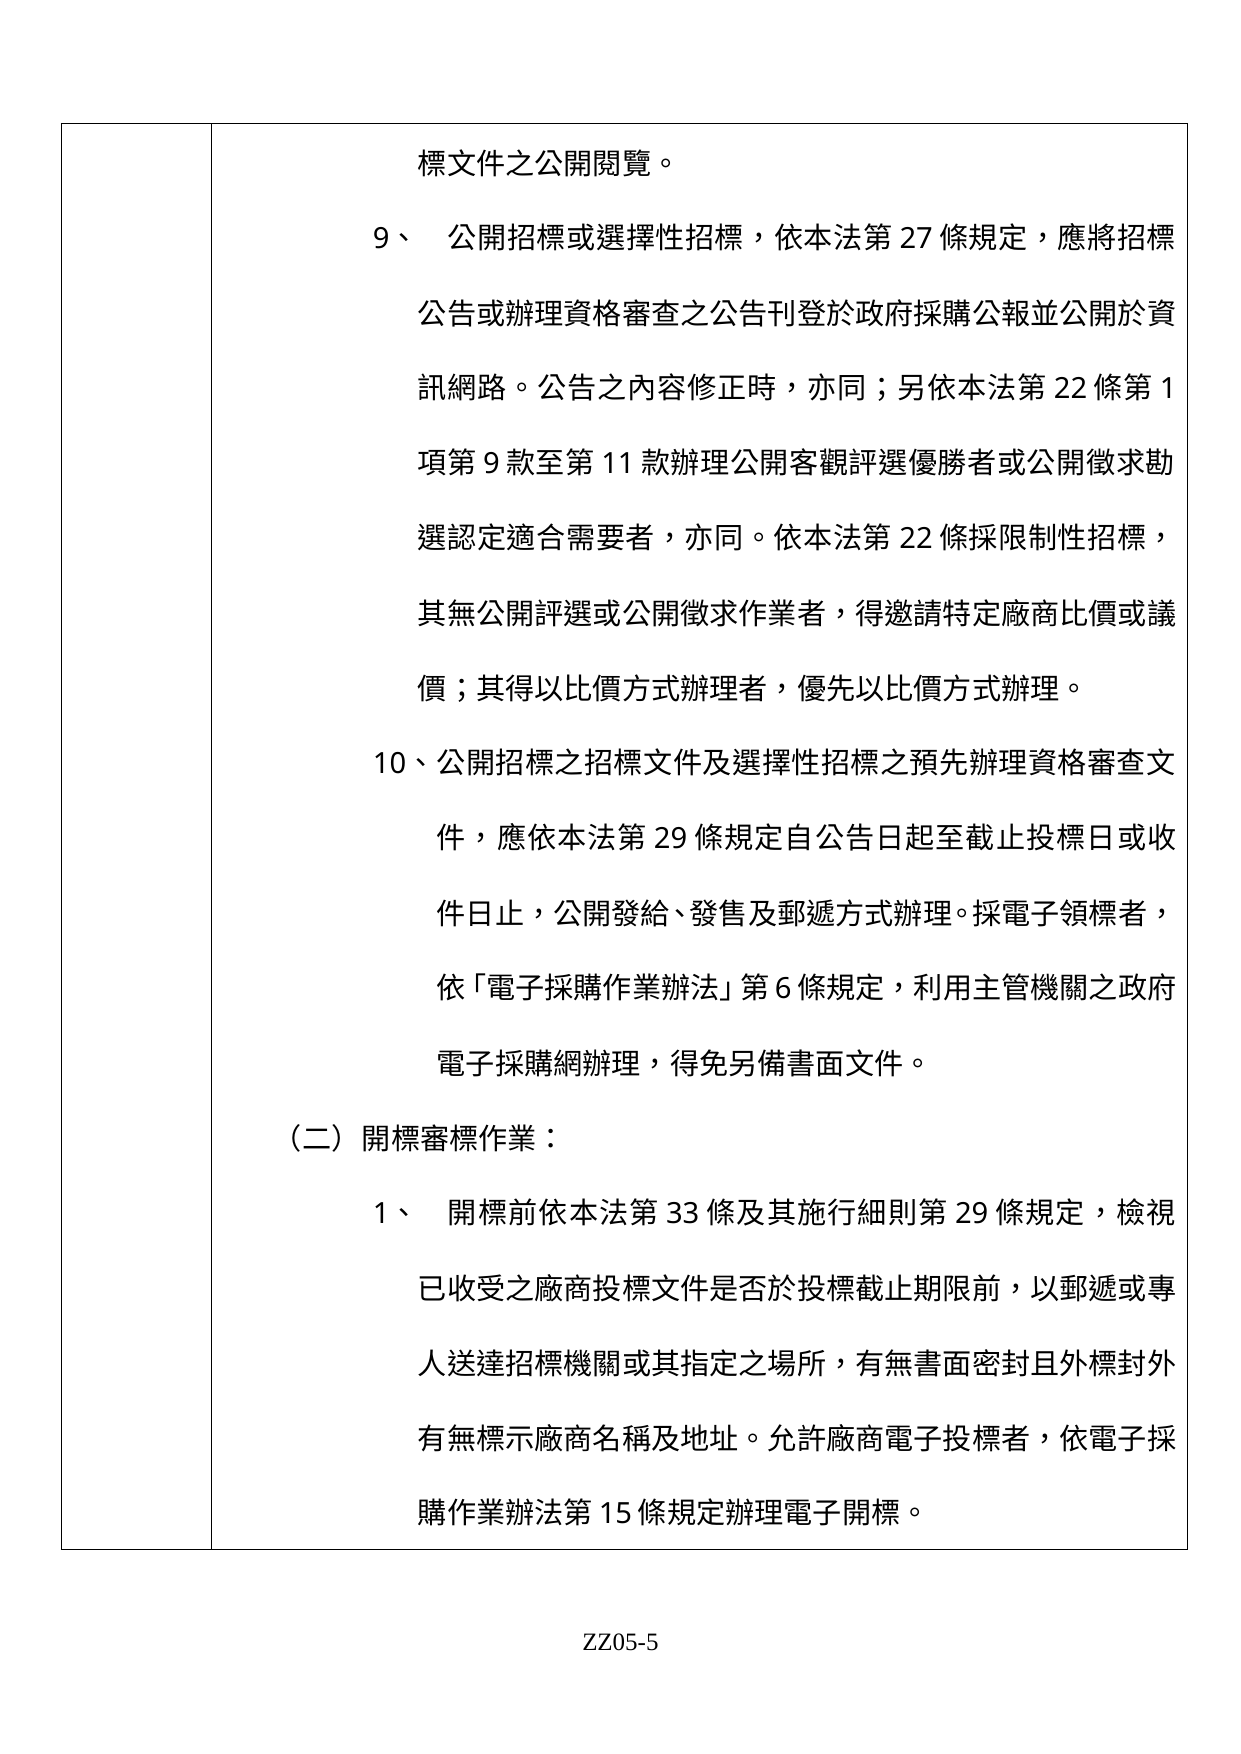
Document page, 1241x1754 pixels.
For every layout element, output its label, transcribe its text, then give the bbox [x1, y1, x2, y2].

table_cell 需求或使用單位： 採購規劃作業（採購單位亦得辦理）： 確定採購經費及其來源。 確定機關辦理採購之法令依據及適用弱勢團體、原住民、資源回收之法律規定。 採購需求分析： 採購需求之簽核。 預估採購預算金額。 採購案件之全生命週期評估。 預期使用情形及效益分析。 採購策略評估： 評估是否利用共同供應契約。 評估是否以統包方式辦理招標。 評估是否允許共同投標。 評估機關是否具有自行辦理採購之專業人員及能力，或依政府採購法（下稱本法）第5條規定委託法人團體代辦或依本法第40條第1項規定洽由其他具有專業能力之機關代辦。 評估招標方式。 評估決標原則。 辦理採購前須依規定完成簽核或層報核定程序。 請購作業： 配合計畫期程並考量招標作業所需時間，適時提出請購。 避免意圖規避本法化整為零分批採購。 協助採購作業： 就權管部分協助訂定招標文件，查察有無限制競爭情形。 依本法第36條、第37條及「投標廠商資格與特殊或巨額採購認定標準」，研訂投標廠商資格，不得不當限制競爭，並以確認廠商具備履行契約所必須之能力者為限。 依本法第26條及「政府採購法第26條執行注意事項」，研訂技術規格，其所標示之擬採購產品或服務之特性，在目的及效果上均不得限制競爭。 技術服務案件，查察設計是否符合節省能源、減少溫室氣體排放、保護環境、節約資源、經濟耐用等目的，並考量景觀、自然生態、兩性友善環境、生活美學。 訂有底價之採購，提出底價之預估金額及其分析。 承辦審標事項人員出席開標會議協助開標、審標、處理廠商標價偏低情形。 會同抽查驗核廠商履約結果有無與契約、圖說或貨樣規定不符，並會同決定不符時之處置，協助辦理驗收有關作業並於驗收紀錄簽認。但採購事項單純者得免之。 巨額採購，依本法第111條及「機關提報巨額採購使用情形及效益分析作業規定」，於使用期間內逐年提報使用情形及效益分析，並依審計法施行細則第42條之3函報審計機關。 協助處理採購爭議。 採購單位： 招標作業： 依本法第7條規定，確認該採購案之性質歸屬為工程、財物或勞務採購。 就其所辦採購案件，依採購金額認定屬巨額採購、查核金額以上之採購、公告金額以上之採購或小額採購，並於招標前認定採購金額、預算金額、預計金額。 視採購案件之標的、性質、金額及規模不同，依本法第18條至第23條規定選擇適當之招標方式。 考量採購之異質程度，依本法第52條規定、「機關異質採購最低標作業須知」及「機關異質採購最有利標作業須知」，選擇適當之決標原則，例如採最低標（包括異質採購最低標）或最有利標決標（包括適用或準用最有利標、取最有利標精神擇符合需要者）。採適用最有利標決標者，依本法第56條第3項規定，應先報經上級機關核准。 編製、核定預算，其預算金額不得逾越經核定之分配預算範圍。 注意廠商資格及技術規格合理且無限制競爭。 採用主管機關訂頒各類範本訂定招標文件，並簽請機關首長或其授權人核定。本法第63條第1項規定，各類採購契約以採用主管機關訂定之範本為原則，並得視個案採購特性及實際需要，納入相關履約管理約定。依本法第34條保密規定處理招標文件。 依「公共工程招標文件公開閱覽制度實施要點」第2點，辦理特殊或查核金額以上之工程採購，於公告招標前辦理招標文件之公開閱覽。 公開招標或選擇性招標，依本法第27條規定，應將招標公告或辦理資格審查之公告刊登於政府採購公報並公開於資訊網路。公告之內容修正時，亦同；另依本法第22條第1項第9款至第11款辦理公開客觀評選優勝者或公開徵求勘選認定適合需要者，亦同。依本法第22條採限制性招標，其無公開評選或公開徵求作業者，得邀請特定廠商比價或議價；其得以比價方式辦理者，優先以比價方式辦理。 公開招標之招標文件及選擇性招標之預先辦理資格審查文件，應依本法第29條規定自公告日起至截止投標日或收件日止，公開發給、發售及郵遞方式辦理。採電子領標者，依「電子採購作業辦法」第6條規定，利用主管機關之政府電子採購網辦理，得免另備書面文件。 開標審標作業： 開標前依本法第33條及其施行細則第29條規定，檢視已收受之廠商投標文件是否於投標截止期限前，以郵遞或專人送達招標機關或其指定之場所，有無書面密封且外標封外有無標示廠商名稱及地址。允許廠商電子投標者，依電子採購作業辦法第15條規定辦理電子開標。 開標前簽請機關首長或其授權人員，指派適當人員擔任主持開標人員，主持開標人員得兼任承辦開標人員；開標後需當場審標者，通知承辦審標事項之人員會辦、協辦。 開標前依本法第13條規定通知主（會）計單位、有關單位派員監辦；查核金額以上採購，依本法第12條規定通知上級機關派員監辦。 開標前查察是否有本法第48條不予開標及承辦、監辦採購人員有無本法第15條需迴避之情形。 開標前檢查投標廠商家數是否已達法定家數（如有分段開標，係指第1段開標）：未達法定家數者，不予開標。已達法定家數者，依開標人員分工事項辦理開標作業。 須於開標前訂定底價者，就規劃、設計、需求或使用單位提出之底價預估金額及其分析，檢討後簽報機關首長或其授權人員核定底價。但重複性採購或未達公告金額之採購，得逕行簽報核定。注意底價之保密規定。 依規定開啟廠商投標文件之標封，宣布投標廠商之名稱或代號、家數及其他招標文件規定之事項。有標價者，並宣布之（最有利標採協商措施且包括標價者，不宣布標價）。分段開標之採購，得依資格、規格、價格之順序開標，或將【資格與規格】或【規格與價格】合併開標。 查察廠商之投標文件有無本法第50條第1項所列各款情形之一。 審查投標廠商有無依招標文件規定繳納押標金，及其額度是否符合招標文件規定。 查察投標廠商有無本法第31條第2項及招標文件所規定押標金不予發還之情形。 審查投標廠商有無依招標文件規定檢附資格文件或技術規格文件及是否符合招標文件規定（附有投標廠商聲明書、切結書或投標須知規定之其他事項，納入審標範圍），並查察文件之真實性。 依招標文件規定審查投標廠商之價格文件，並將各廠商報價登錄於開標紀錄表；最低標廠商如有總標價或部分標價偏低，顯不合理，有降低品質、不能誠信履約之虞或其他特殊情形，並依本法第58條規定辦理。 審查廠商投標文件，如發現其內容有疑義時，得通知投標廠商提出說明，以確認其正確之內容。廠商投標文件如屬明顯打字或書寫錯誤，與標價無關，機關得允許廠商更正。投標之價格文件內記載金額之文字與號碼不符時，以文字為準。 依規定製作開標紀錄，由辦理開標人員會同簽認；有監辦人員者，亦應會同簽認。 未順利開標之案件，檢討其原因，作必要且合理之修正後重行招標，或停止採購。 議（比）價及決標作業： 議（比）價、決標前依規定通知主（會）計單位、有關單位派員監辦；查核金額以上採購，通知上級機關派員監辦。 減價或評選結果符合本法第52條至第56條規定者，辦理決標；無決標對象者，宣布廢標。 依規定製作議價、比價、決標紀錄，由辦理人員會同簽認；有監辦人員者，亦應會同簽認。無法決標者，亦同。 依本法第61條、第62條規定，於決標後30日內辦理決標資料之公告、彙送。無法決標者，刊登無法決標公告。 依決標結果製作合約文件。 未順利決標之案件，檢討其原因，作必要且合理之修正後重行招標，或停止採購。 爭議處理： 屬於招標、審標、決標之爭議，依本法第75條、第84條處理。 屬於招標、審標、決標且與本法第101條有關之爭議，依本法第101條至第103條及其施行細則第109條之1規定處理。 履約管理及驗收單位： 依契約約定之給付條件、期限，完成審核程序，給付契約價金。 注意得標廠商於履約期間內之履約進度，督促廠商依期限履約；廠商逾履約期限者，依契約約定計算逾期違約金。 查察得標廠商是否自行履行工程、勞務契約，不得有轉包情形。廠商履行財物契約，其需經一定履約過程，非以現成財物供應者，亦同。 工程採購，注意廠商有無違法僱用外籍勞工情形；財物採購，注意履約標的來源是否合法、證明文件有無不實情形；勞務採購，注意勞工權益之保障。 督促廠商注意履約品質，辦理自主檢查。如發現或預見廠商之履約瑕疵，或有其他違反契約之情事者，通知廠商限期改善。廠商未於期限內改善者，依契約約定辦理。 查察廠商是否依契約所定保險內容投保，避免廠商以過高之自負額或除外不保之批註等方式，減省保險費用，致保險範圍不足；查察保險契約有無偽造變造之情形。 查察廠商履約有無契約所定各種保證金不發還情事、廠商連帶保證書、保險單有無偽造變造情形。注意廠商連帶保證書及連帶保證保險單之有效期、提前通知展期、有效期內通知銀行/保險公司給付。 因合法事由，契約標的、價金、履約期限或其他契約內容須變更者，須作成書面文件並經雙方簽名蓋章。契約變更應依「採購契約變更或加減價核准監辦備查規定一覽表」辦理，並注意上開一覽表對應項次之核准、監辦、備查規定。 契約雙方因履約而生爭議者，應依法令及契約約定，盡力協調解決。履約爭議發生後，與爭議無關或不受影響之部分應繼續履約。但經機關同意者不在此限。 工程採購除契約另有規定外，應於收到廠商竣工書面通知之日起7日內，會同監造單位及廠商，依據契約、圖說或貨樣核對竣工之項目及數量，確定是否竣工；廠商未依機關通知派代表參加者，仍得予確定。 有初驗程序者，應於收受監造單位送審之全部資料之日起30日內辦理初驗，並作成初驗紀錄。初驗結果與契約、圖說、貨樣規定不符，應於紀錄載明初驗結果與不符情形，及改善、拆除、重作、退貨、換貨之期限。初驗結果可作為正式驗收之用。 法令或契約載有驗收時應辦理丈量、檢驗或試驗之方法、程序或標準者，應依其規定辦理。 有初驗程序者，初驗合格後，應於20日內（契約另有約定者，從其約定）辦理驗收，並作成驗收紀錄。無初驗程序者，應於接獲廠商通知備驗或可得驗收之程序完成後30日內（契約另有約定者，從其約定）辦理驗收，並作成驗收紀錄。 主驗人主持驗收程序，抽查驗核廠商履約結果有無與契約、圖說或貨樣規定不符，視需要拆驗或化驗工程、財物之隱蔽部分；並決定廠商履約結果與契約、圖說或貨樣規定不符時之處置，並於結算驗收證明書或其他類似文件簽認。機關承辦採購單位之人員（指機關辦理該採購案件最基層之承辦人員），不得為所辦採購驗收之主驗人或樣品及材料之檢驗人。 公告金額以上之工程或財物採購，除符合本法施行細則第90條第1項第1款或其他經主管機關認定之情形者外，應填具結算驗收證明書或其他類似文件。未達公告金額之工程或財物採購，得由機關視需要填具之。勞務採購準用之。 辦理減價收受者，須符合本法第72條第2項、其施行細則第98條第2項規定。 廠商如有逾期履約之情形，覈實計算逾期違約金；未履約之項目，扣減契約價金。 驗收完畢後15日填具結算驗收證明書或其他類似文件。但有特殊情形必須延期，須經機關首長或其授權人員核准。 機關與廠商因履約爭議未能達成協議者，依契約約定及本法第85條之1規定處理；屬於履約管理、驗收且與本法第101條有關之爭議，依本法第101條至第103條及其施行細則第109條之1規定處理。 監辦單位（包括主會計及有關單位）： 開標、議（比）價、決標及驗收之監辦，於未達公告金額之採購，依本法第13條第2項規定，中央機關依「中央機關未達公告金額採購監辦辦法」；地方機關依直轄市、縣市政府訂定之監辦辦法辦理監辦，直轄市、縣市政府未另定監辦辦法者，比照公告金額以上之採購，依本法第13條第1項及「機關主會計及有關單位會同監辦採購辦法」監辦。 監辦，指監辦人員實地監視或書面審核機關辦理開標、比價、議價、決標及驗收是否符合本法規定之程序，不包括涉及廠商資格、規格、商業條款、底價訂定、決標條件及驗收方法等採購之實質或技術事項之審查。但監辦人員發現該等事項有違反法令情形者，仍得提出意見。 開標、議（比）價、決標及驗收，依本法施行細則第51條、第68條及第96條規定，會同於各該紀錄簽認。未監辦案件，紀錄內載明法令依據。 依「採購契約變更或加減價核准監辦備查規定一覽表」所列情形，於契約變更程序時派員監辦。 公告金額以上之採購，採書面審核監辦者，應經機關首長或其授權人員核准；如有「機關主會計及有關單位會同監辦採購辦法」第5條所列特殊情形之一，且經機關首長或其授權人員核准者，得不派員監辦。但有該辦法第6條第1項所列情形之一且尚未解決者，應派員監辦。 中央機關未達公告金額之採購，得採書面審核監辦，免經機關首長或其授權人員核准；如有「中央機關未達公告金額採購監辦辦法」第3條所列情形之一，得不派員監辦。但有該辦法第4條第1項所列情形之一者，應派員監辦。直轄市或縣(市)另定未達公告金額採購監辦辦法者，從其規定。 驗收完畢後，監驗人員於結算驗收證明書或其他類似文件簽認。 上級機關： 核准所屬機關提報擬採最有利標決標之採購。 派員監辦所屬機關辦理查核金額以上採購之開標、比價、議價、決標及驗收，並得斟酌個案金額、地區或其他特殊情形，決定應否派員監辦。其未派員監辦者，應事先通知機關自行依法辦理。 監辦，不包括涉及廠商資格、規格、商業條款、底價訂定、決標條件及驗收方法等實質或技術事項之審查。監辦人員發現該等事項有違反法令情形者，仍得提出意見。監辦人員採書面審核監辦者，應經機關首長或其授權人員核准。 依「採購契約變更或加減價核准監辦備查規定一覽表」所列情形，於所屬機關辦理契約變更程序時派員監辦。 所屬機關辦理未達查核金額之採購，其決標金額達查核金額者，或契約變更後其金額達查核金額者，辦理所屬機關補具相關文件之備查程序。 查核金額以上採購，核准所屬機關提報之超過底價百分之四之採購案決標。 查核金額以上採購，核准所屬機關提報之減價收受。 依本法第85條之3規定，核定所屬機關提報不同意調解建議之決定。 依本法第85條之4規定，核定所屬機關提報對調解方案所提之異議。 其餘事項依主管機關訂頒之「政府採購法規定須報上級機關核准核定同意備查事項上級機關權責一覽表」。 [212, 124, 1187, 1549]
table_cell [62, 124, 211, 1549]
